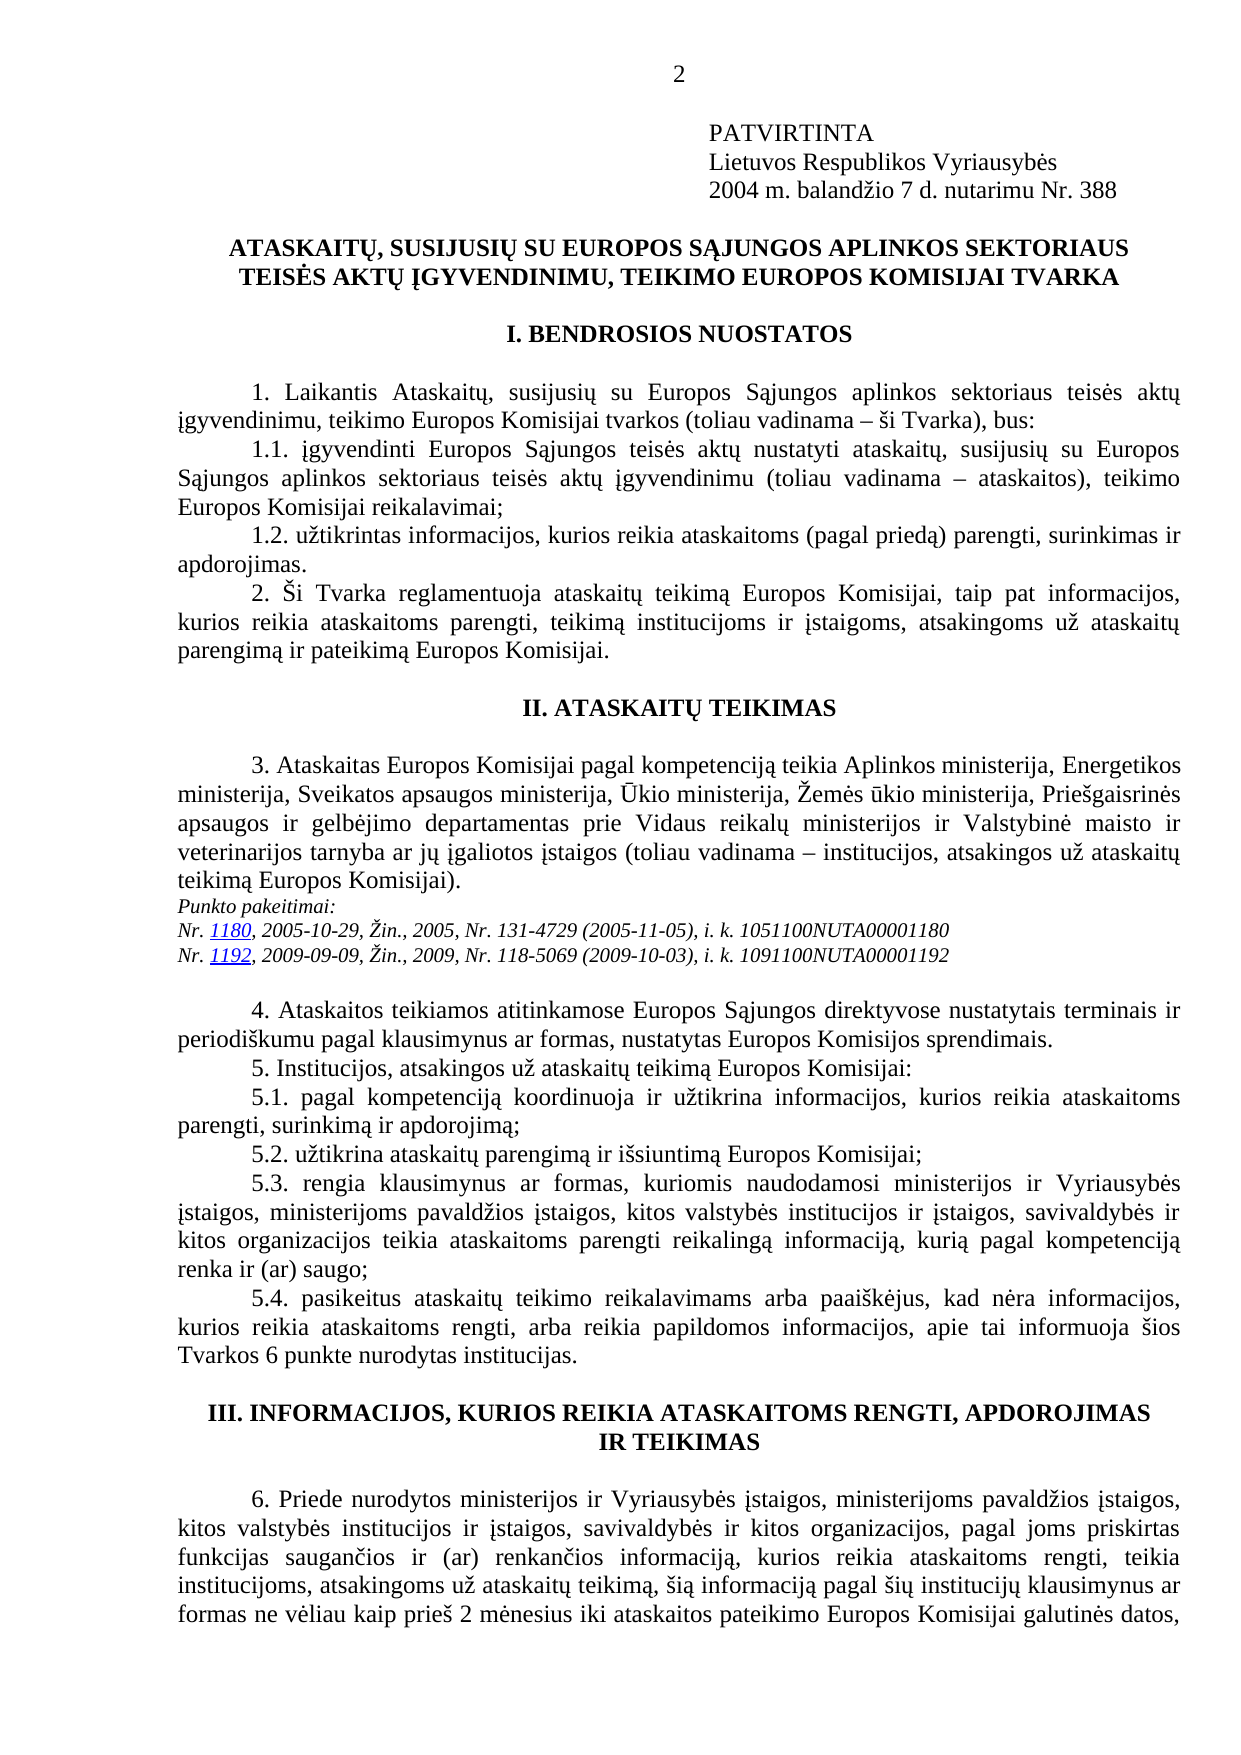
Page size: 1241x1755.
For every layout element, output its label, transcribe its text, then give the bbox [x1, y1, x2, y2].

text 2. Ši Tvarka reglamentuoja ataskaitų teikimą Europos Komisijai, taip pat informacijos, kurios reikia ataskaitoms parengti, teikimą institucijoms ir įstaigoms, atsakingoms už ataskaitų parengimą ir pateikimą Europos Komisijai. [177, 578, 1181, 664]
text TEISĖS AKTŲ ĮGYVENDINIMU, TEIKIMO EUROPOS KOMISIJAI TVARKA [177, 262, 1181, 291]
text 5.3. rengia klausimynus ar formas, kuriomis naudodamosi ministerijos ir Vyriausybės įstaigos, ministerijoms pavaldžios įstaigos, kitos valstybės institucijos ir įstaigos, savivaldybės ir kitos organizacijos teikia ataskaitoms parengti reikalingą informaciją, kurią pagal kompetenciją renka ir (ar) saugo; [177, 1168, 1181, 1283]
text 4. Ataskaitos teikiamos atitinkamose Europos Sąjungos direktyvose nustatytais terminais ir periodiškumu pagal klausimynus ar formas, nustatytas Europos Komisijos sprendimais. [177, 995, 1181, 1053]
text Lietuvos Respublikos Vyriausybės [177, 147, 1181, 176]
text 6. Priede nurodytos ministerijos ir Vyriausybės įstaigos, ministerijoms pavaldžios įstaigos, kitos valstybės institucijos ir įstaigos, savivaldybės ir kitos organizacijos, pagal joms priskirtas funkcijas saugančios ir (ar) renkančios informaciją, kurios reikia ataskaitoms rengti, teikia institucijoms, atsakingoms už ataskaitų teikimą, šią informaciją pagal šių institucijų klausimynus ar formas ne vėliau kaip prieš 2 mėnesius iki ataskaitos pateikimo Europos Komisijai galutinės datos, [177, 1484, 1181, 1628]
text 5.1. pagal kompetenciją koordinuoja ir užtikrina informacijos, kurios reikia ataskaitoms parengti, surinkimą ir apdorojimą; [177, 1082, 1181, 1139]
text PATVIRTINTA [709, 118, 1181, 147]
text III. INFORMACIJOS, KURIOS REIKIA ATASKAITOMS RENGTI, APDOROJIMAS [177, 1398, 1181, 1427]
text Punkto pakeitimai: [177, 894, 1181, 918]
text I. BENDROSIOS NUOSTATOS [177, 319, 1181, 348]
text 2004 m. balandžio 7 d. nutarimu Nr. 388 [177, 176, 1181, 204]
text 5. Institucijos, atsakingos už ataskaitų teikimą Europos Komisijai: [177, 1053, 1181, 1082]
text 5.2. užtikrina ataskaitų parengimą ir išsiuntimą Europos Komisijai; [177, 1139, 1181, 1168]
text 1.1. įgyvendinti Europos Sąjungos teisės aktų nustatyti ataskaitų, susijusių su Europos Sąjungos aplinkos sektoriaus teisės aktų įgyvendinimu (toliau vadinama – ataskaitos), teikimo Europos Komisijai reikalavimai; [177, 434, 1181, 521]
text Nr. 1180, 2005-10-29, Žin., 2005, Nr. 131-4729 (2005-11-05), i. k. 1051100NUTA00001180 [177, 918, 1181, 942]
text IR TEIKIMAS [177, 1427, 1181, 1455]
text 5.4. pasikeitus ataskaitų teikimo reikalavimams arba paaiškėjus, kad nėra informacijos, kurios reikia ataskaitoms rengti, arba reikia papildomos informacijos, apie tai informuoja šios Tvarkos 6 punkte nurodytas institucijas. [177, 1283, 1181, 1369]
text Nr. 1192, 2009-09-09, Žin., 2009, Nr. 118-5069 (2009-10-03), i. k. 1091100NUTA00001192 [177, 942, 1181, 967]
text 1. Laikantis Ataskaitų, susijusių su Europos Sąjungos aplinkos sektoriaus teisės aktų įgyvendinimu, teikimo Europos Komisijai tvarkos (toliau vadinama – ši Tvarka), bus: [177, 377, 1181, 434]
text II. ATASKAITŲ TEIKIMAS [177, 693, 1181, 722]
text ATASKAITŲ, SUSIJUSIŲ SU EUROPOS SĄJUNGOS APLINKOS SEKTORIAUS [177, 233, 1181, 262]
text 3. Ataskaitas Europos Komisijai pagal kompetenciją teikia Aplinkos ministerija, Energetikos ministerija, Sveikatos apsaugos ministerija, Ūkio ministerija, Žemės ūkio ministerija, Priešgaisrinės apsaugos ir gelbėjimo departamentas prie Vidaus reikalų ministerijos ir Valstybinė maisto ir veterinarijos tarnyba ar jų įgaliotos įstaigos (toliau vadinama – institucijos, atsakingos už ataskaitų teikimą Europos Komisijai). [177, 751, 1181, 894]
text 1.2. užtikrintas informacijos, kurios reikia ataskaitoms (pagal priedą) parengti, surinkimas ir apdorojimas. [177, 521, 1181, 578]
